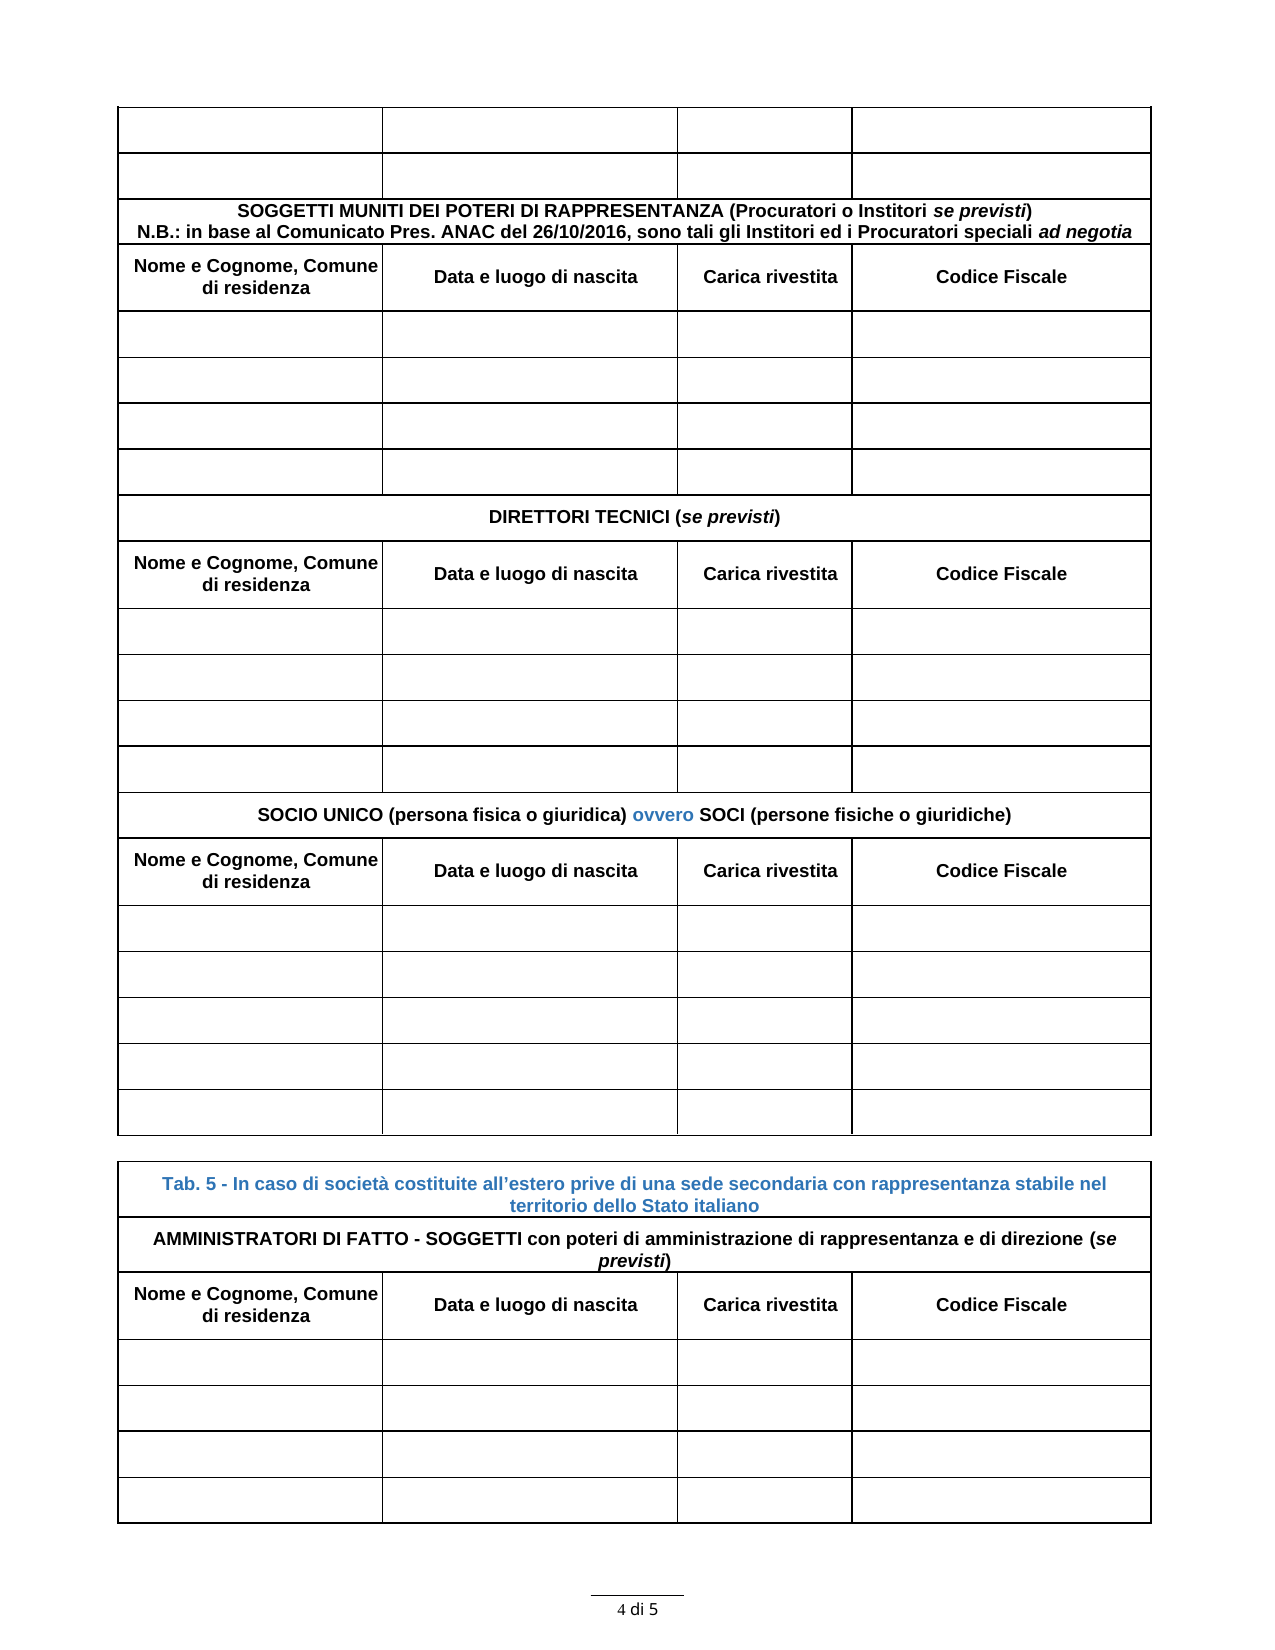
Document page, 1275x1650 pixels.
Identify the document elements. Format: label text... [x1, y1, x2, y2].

table_cell [383, 404, 677, 448]
table_cell [383, 358, 677, 402]
table_cell [119, 1340, 382, 1384]
table_cell Data e luogo di nascita [383, 839, 677, 905]
table_cell Carica rivestita [678, 245, 851, 310]
table_cell [119, 1386, 382, 1430]
table_cell [383, 450, 677, 494]
table_cell [383, 998, 677, 1043]
table_cell [853, 1044, 1150, 1088]
table_cell Nome e Cognome, Comune di residenza [119, 839, 382, 905]
table_cell [678, 154, 851, 198]
table_cell [853, 906, 1150, 951]
table_cell Codice Fiscale [853, 839, 1150, 905]
table_cell [383, 655, 677, 699]
table_cell [119, 1090, 382, 1134]
table_cell [678, 906, 851, 951]
table_cell [383, 312, 677, 356]
table_cell AMMINISTRATORI DI FATTO - SOGGETTI con poteri di amministrazione di rappresentanza e di direzione (se previsti) [119, 1218, 1150, 1271]
table_cell [678, 1340, 851, 1384]
table_cell Carica rivestita [678, 542, 851, 608]
table_cell [853, 1090, 1150, 1134]
table_cell [678, 312, 851, 356]
table_cell [383, 1478, 677, 1522]
table_cell [383, 1340, 677, 1384]
table_cell [678, 747, 851, 791]
table_cell Carica rivestita [678, 839, 851, 905]
table_cell Data e luogo di nascita [383, 245, 677, 310]
table_cell [119, 655, 382, 699]
table_cell [678, 609, 851, 653]
table_cell [678, 701, 851, 745]
table_cell [678, 1432, 851, 1476]
table_cell [678, 108, 851, 152]
table_cell [678, 404, 851, 448]
table_cell [119, 108, 382, 152]
table_cell [678, 952, 851, 997]
table_cell [853, 108, 1150, 152]
table_cell [383, 747, 677, 791]
table_cell [678, 450, 851, 494]
table_cell Nome e Cognome, Comune di residenza [119, 1273, 382, 1338]
table_cell [853, 404, 1150, 448]
table_cell [853, 952, 1150, 997]
table_cell [119, 358, 382, 402]
table_cell [119, 1478, 382, 1522]
table_cell [383, 108, 677, 152]
table_cell [119, 404, 382, 448]
table_cell [678, 358, 851, 402]
table_cell [678, 1386, 851, 1430]
table_cell Nome e Cognome, Comune di residenza [119, 542, 382, 608]
table_cell [383, 906, 677, 951]
table_cell [383, 952, 677, 997]
table_cell [119, 609, 382, 653]
table_cell [678, 655, 851, 699]
table_cell Codice Fiscale [853, 542, 1150, 608]
table_cell Data e luogo di nascita [383, 1273, 677, 1338]
table_cell [853, 609, 1150, 653]
table_cell [119, 952, 382, 997]
table_cell [853, 1478, 1150, 1522]
table_cell Nome e Cognome, Comune di residenza [119, 245, 382, 310]
table_cell [853, 655, 1150, 699]
table_cell SOGGETTI MUNITI DEI POTERI DI RAPPRESENTANZA (Procuratori o Institori se previsti) N.B.: in base al Comunicato Pres. ANAC del 26/10/2016, sono tali gli Institori ed i Procuratori speciali ad negotia [119, 200, 1150, 243]
table_cell [383, 154, 677, 198]
table_cell [853, 358, 1150, 402]
table_cell [853, 450, 1150, 494]
table_cell [853, 998, 1150, 1043]
table_cell [678, 1090, 851, 1134]
table_cell [383, 1386, 677, 1430]
table_cell [853, 312, 1150, 356]
table_cell [383, 701, 677, 745]
table_cell [119, 906, 382, 951]
table_cell [119, 1044, 382, 1088]
table_cell [853, 701, 1150, 745]
table_cell [853, 1432, 1150, 1476]
table_cell [119, 154, 382, 198]
table_cell [119, 998, 382, 1043]
table_cell [853, 154, 1150, 198]
table_cell [853, 747, 1150, 791]
table_cell Codice Fiscale [853, 245, 1150, 310]
table_cell [678, 998, 851, 1043]
table_cell Carica rivestita [678, 1273, 851, 1338]
table_cell [678, 1478, 851, 1522]
table_cell Data e luogo di nascita [383, 542, 677, 608]
table_cell [119, 450, 382, 494]
table_cell [853, 1386, 1150, 1430]
table_cell Codice Fiscale [853, 1273, 1150, 1338]
table_cell [383, 1432, 677, 1476]
table_cell [119, 747, 382, 791]
table_cell [383, 609, 677, 653]
table_header Tab. 5 - In caso di società costituite all’estero prive di una sede secondaria con rappresentanza stabile nel territorio dello Stato italiano [119, 1162, 1150, 1216]
table_cell [119, 1432, 382, 1476]
table_cell DIRETTORI TECNICI (se previsti) [119, 496, 1150, 540]
table_cell [119, 312, 382, 356]
table_cell [119, 701, 382, 745]
table_cell [383, 1044, 677, 1088]
table_cell [853, 1340, 1150, 1384]
table_cell [678, 1044, 851, 1088]
table_cell [383, 1090, 677, 1134]
table_cell SOCIO UNICO (persona fisica o giuridica) ovvero SOCI (persone fisiche o giuridiche) [119, 793, 1150, 837]
